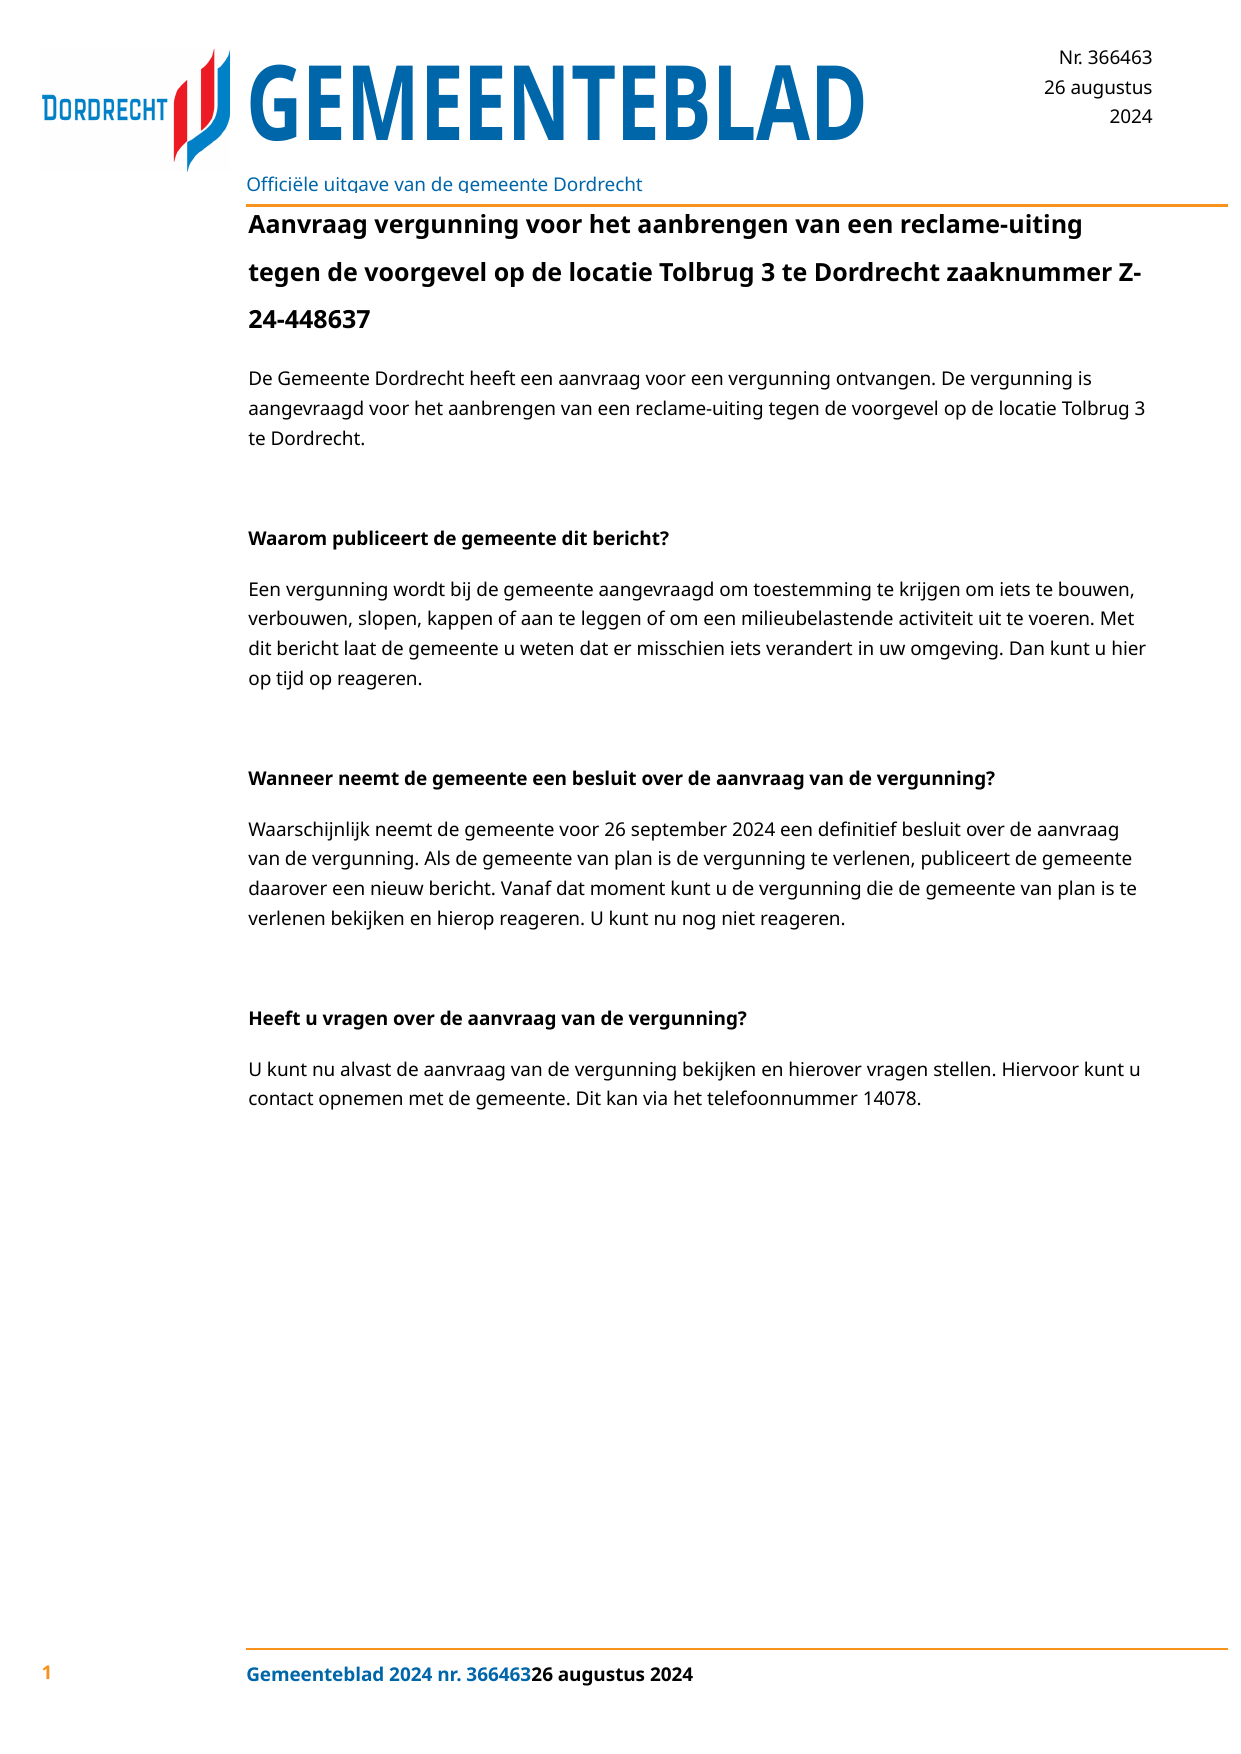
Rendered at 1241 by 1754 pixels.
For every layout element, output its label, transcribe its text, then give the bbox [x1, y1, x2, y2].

text Een vergunning wordt bij de gemeente aangevraagd om toestemming te krijgen om iets te bouwen, verbouwen, slopen, kappen of aan te leggen of om een milieubelastende activiteit uit te voeren. Met dit bericht laat de gemeente u weten dat er misschien iets verandert in uw omgeving. Dan kunt u hier op tijd op reageren. [248, 576, 1152, 690]
picture [41, 47, 231, 172]
text Aanvraag vergunning voor het aanbrengen van een reclame-uiting tegen de voorgevel op de locatie Tolbrug 3 te Dordrecht zaaknummer Z-24-448637 [248, 207, 1152, 336]
text U kunt nu alvast de aanvraag van de vergunning bekijken en hierover vragen stellen. Hiervoor kunt u contact opnemen met de gemeente. Dit kan via het telefoonnummer 14078. [248, 1056, 1152, 1111]
text Waarschijnlijk neemt de gemeente voor 26 september 2024 een definitief besluit over de aanvraag van de vergunning. Als de gemeente van plan is de vergunning te verlenen, publiceert de gemeente daarover een nieuw bericht. Vanaf dat moment kunt u de vergunning die de gemeente van plan is te verlenen bekijken en hierop reageren. U kunt nu nog niet reageren. [248, 816, 1152, 930]
text Wanneer neemt de gemeente een besluit over de aanvraag van de vergunning? [248, 766, 1152, 791]
text Heeft u vragen over de aanvraag van de vergunning? [248, 1006, 1152, 1031]
text Waarom publiceert de gemeente dit bericht? [248, 526, 1152, 551]
text De Gemeente Dordrecht heeft een aanvraag voor een vergunning ontvangen. De vergunning is aangevraagd voor het aanbrengen van een reclame-uiting tegen de voorgevel op de locatie Tolbrug 3 te Dordrecht. [248, 366, 1152, 450]
